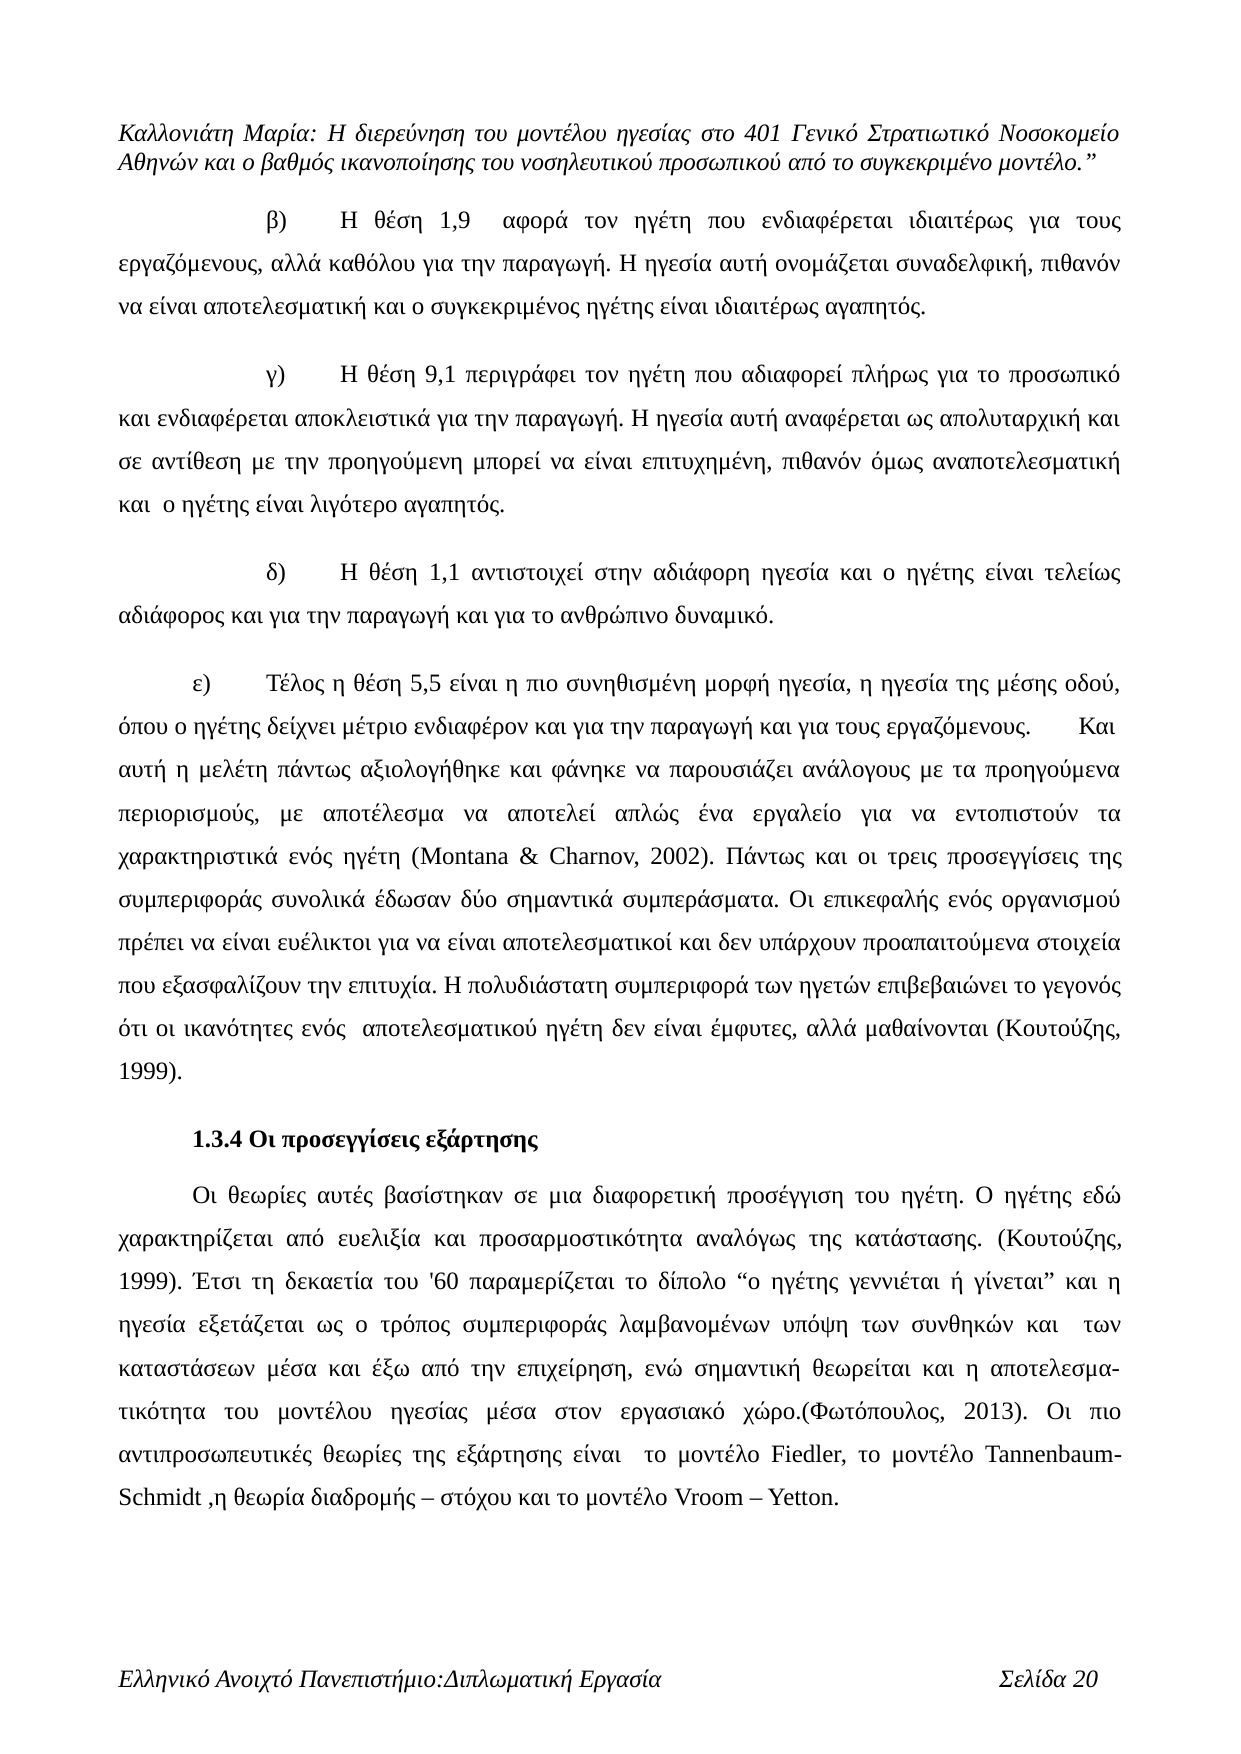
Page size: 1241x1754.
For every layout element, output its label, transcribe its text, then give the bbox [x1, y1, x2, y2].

text 1.3.4 Οι προσεγγίσεις εξάρτησης [118, 1124, 1122, 1153]
text ε) Τέλος η θέση 5,5 είναι η πιο συνηθισμένη μορφή ηγεσία, η ηγεσία της μέσης οδού, όπου ο ηγέτης δείχνει μέτριο ενδιαφέρον και για την παραγωγή και για τους εργαζόμενους. Και αυτή η μελέτη πάντως αξιολογήθηκε και φάνηκε να παρουσιάζει ανάλογους με τα προηγούμενα περιορισμούς, με αποτέλεσμα να αποτελεί απλώς ένα εργαλείο για να εντοπιστούν τα χαρακτηριστικά ενός ηγέτη (Montana & Charnov, 2002). Πάντως και οι τρεις προσεγγίσεις της συμπεριφοράς συνολικά έδωσαν δύο σημαντικά συμπεράσματα. Οι επικεφαλής ενός οργανισμού πρέπει να είναι ευέλικτοι για να είναι αποτελεσματικοί και δεν υπάρχουν προαπαιτούμενα στοιχεία που εξασφαλίζουν την επιτυχία. Η πολυδιάστατη συμπεριφορά των ηγετών επιβεβαιώνει το γεγονός ότι οι ικανότητες ενός αποτελεσματικού ηγέτη δεν είναι έμφυτες, αλλά μαθαίνονται (Κουτούζης, 1999). [118, 668, 1122, 1085]
text δ) Η θέση 1,1 αντιστοιχεί στην αδιάφορη ηγεσία και ο ηγέτης είναι τελείως αδιάφορος και για την παραγωγή και για το ανθρώπινο δυναμικό. [118, 557, 1122, 629]
text β) Η θέση 1,9 αφορά τον ηγέτη που ενδιαφέρεται ιδιαιτέρως για τους εργαζόμενους, αλλά καθόλου για την παραγωγή. Η ηγεσία αυτή ονομάζεται συναδελφική, πιθανόν να είναι αποτελεσματική και ο συγκεκριμένος ηγέτης είναι ιδιαιτέρως αγαπητός. [118, 205, 1122, 320]
text Οι θεωρίες αυτές βασίστηκαν σε μια διαφορετική προσέγγιση του ηγέτη. Ο ηγέτης εδώ χαρακτηρίζεται από ευελιξία και προσαρμοστικότητα αναλόγως της κατάστασης. (Κουτούζης, 1999). Έτσι τη δεκαετία του '60 παραμερίζεται το δίπολο “ο ηγέτης γεννιέται ή γίνεται” και η ηγεσία εξετάζεται ως ο τρόπος συμπεριφοράς λαμβανομένων υπόψη των συνθηκών και των καταστάσεων μέσα και έξω από την επιχείρηση, ενώ σημαντική θεωρείται και η αποτελεσμα-τικότητα του μοντέλου ηγεσίας μέσα στον εργασιακό χώρο.(Φωτόπουλος, 2013). Οι πιο αντιπροσωπευτικές θεωρίες της εξάρτησης είναι το μοντέλο Fiedler, το μοντέλο Tannenbaum-Schmidt ,η θεωρία διαδρομής – στόχου και το μοντέλο Vroom – Yetton. [118, 1180, 1122, 1511]
text γ) Η θέση 9,1 περιγράφει τον ηγέτη που αδιαφορεί πλήρως για το προσωπικό και ενδιαφέρεται αποκλειστικά για την παραγωγή. Η ηγεσία αυτή αναφέρεται ως απολυταρχική και σε αντίθεση με την προηγούμενη μπορεί να είναι επιτυχημένη, πιθανόν όμως αναποτελεσματική και ο ηγέτης είναι λιγότερο αγαπητός. [118, 359, 1122, 518]
